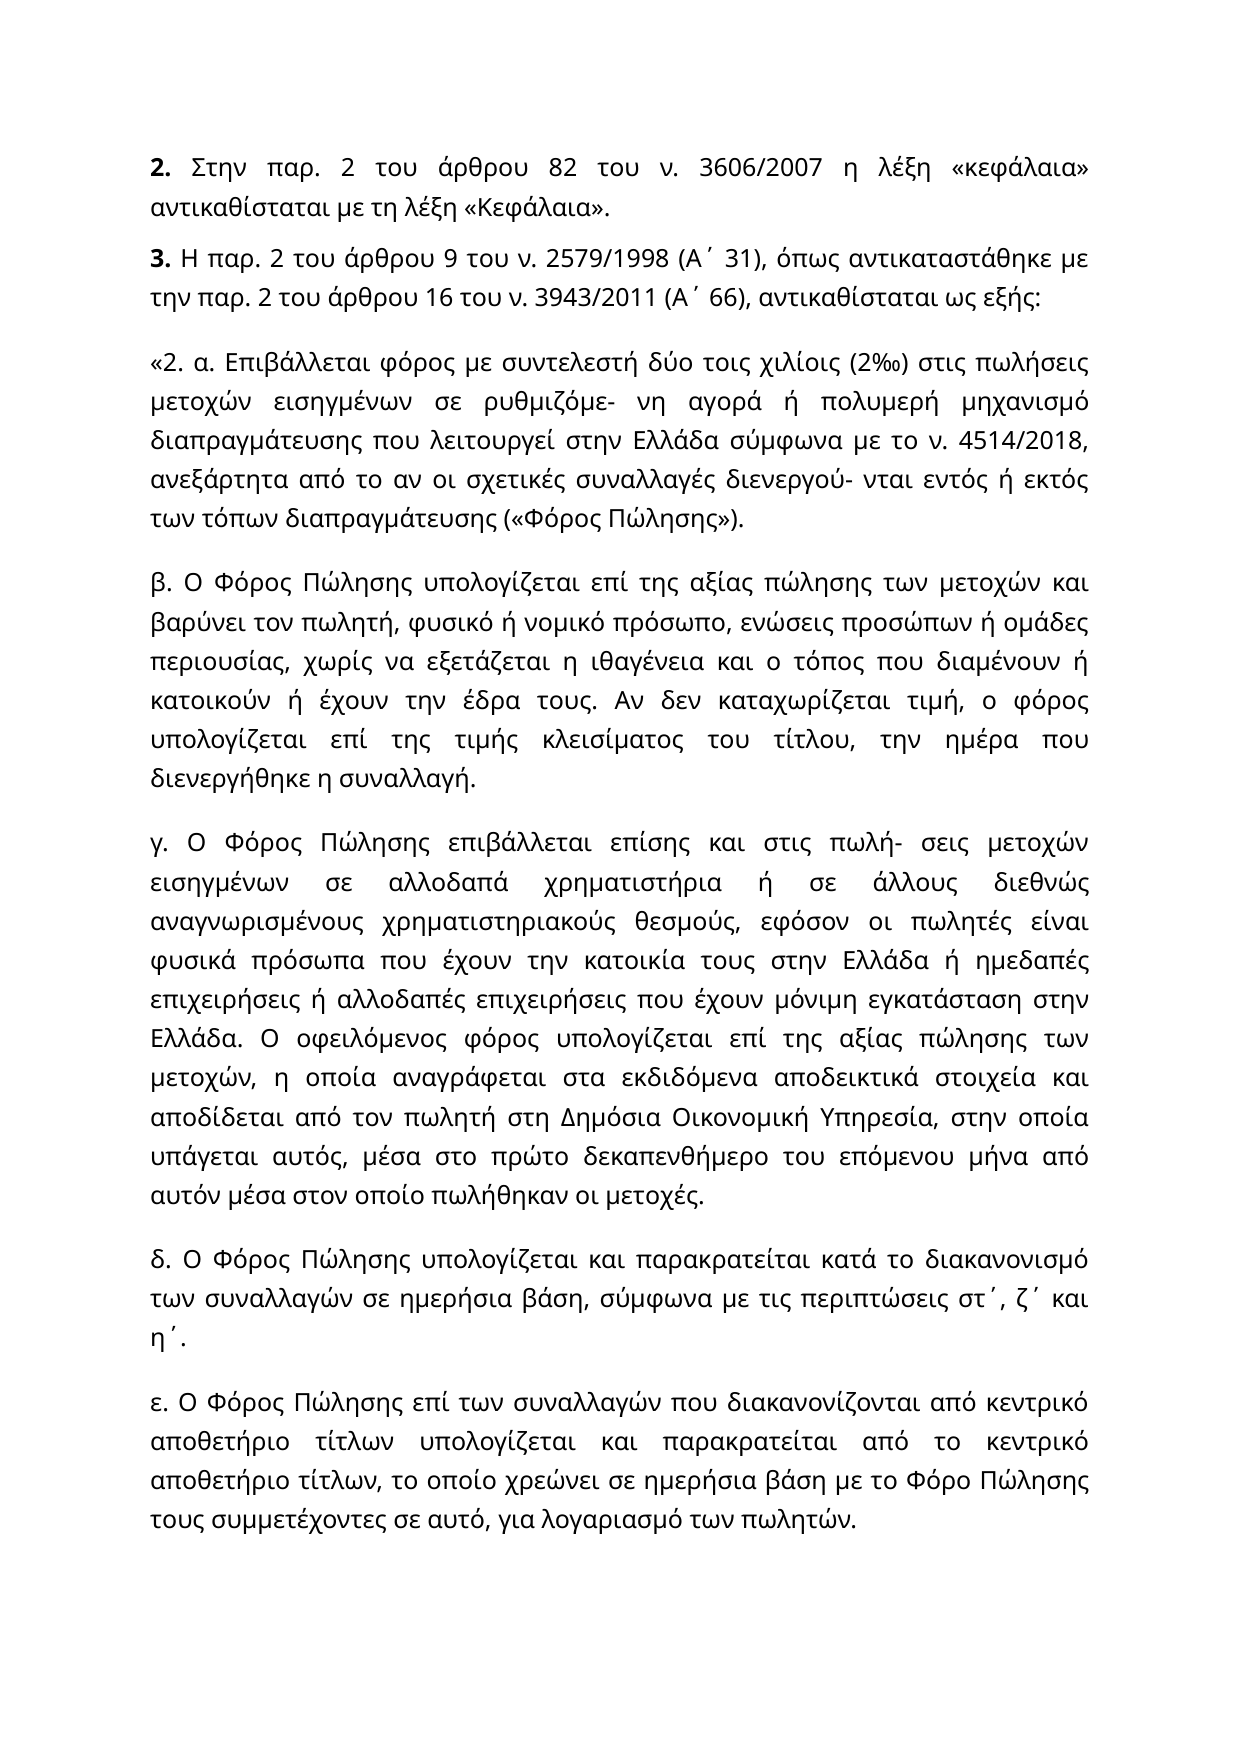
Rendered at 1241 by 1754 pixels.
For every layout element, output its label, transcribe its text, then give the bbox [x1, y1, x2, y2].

text β. Ο Φόρος Πώλησης υπολογίζεται επί της αξίας πώλησης των μετοχών και βαρύνει τον πωλητή, φυσικό ή νομικό πρόσωπο, ενώσεις προσώπων ή ομάδες περιουσίας, χωρίς να εξετάζεται η ιθαγένεια και ο τόπος που διαμένουν ή κατοικούν ή έχουν την έδρα τους. Αν δεν καταχωρίζεται τιμή, ο φόρος υπολογίζεται επί της τιμής κλεισίματος του τίτλου, την ημέρα που διενεργήθηκε η συναλλαγή. [150, 565, 1090, 795]
text 2. Στην παρ. 2 του άρθρου 82 του ν. 3606/2007 η λέξη «κεφάλαια» αντικαθίσταται με τη λέξη «Κεφάλαια». [150, 150, 1090, 223]
text ε. Ο Φόρος Πώλησης επί των συναλλαγών που διακανονίζονται από κεντρικό αποθετήριο τίτλων υπολογίζεται και παρακρατείται από το κεντρικό αποθετήριο τίτλων, το οποίο χρεώνει σε ημερήσια βάση με το Φόρο Πώλησης τους συμμετέχοντες σε αυτό, για λογαριασμό των πωλητών. [150, 1384, 1090, 1536]
text δ. Ο Φόρος Πώλησης υπολογίζεται και παρακρατείται κατά το διακανονισμό των συναλλαγών σε ημερήσια βάση, σύμφωνα με τις περιπτώσεις στ΄, ζ΄ και η΄. [150, 1242, 1090, 1354]
text «2. α. Επιβάλλεται φόρος με συντελεστή δύο τοις χιλίοις (2‰) στις πωλήσεις μετοχών εισηγμένων σε ρυθμιζόμε- νη αγορά ή πολυμερή μηχανισμό διαπραγμάτευσης που λειτουργεί στην Ελλάδα σύμφωνα με το ν. 4514/2018, ανεξάρτητα από το αν οι σχετικές συναλλαγές διενεργού- νται εντός ή εκτός των τόπων διαπραγμάτευσης («Φόρος Πώλησης»). [150, 344, 1090, 535]
text 3. Η παρ. 2 του άρθρου 9 του ν. 2579/1998 (Α΄ 31), όπως αντικαταστάθηκε με την παρ. 2 του άρθρου 16 του ν. 3943/2011 (Α΄ 66), αντικαθίσταται ως εξής: [150, 241, 1090, 314]
text γ. Ο Φόρος Πώλησης επιβάλλεται επίσης και στις πωλή- σεις μετοχών εισηγμένων σε αλλοδαπά χρηματιστήρια ή σε άλλους διεθνώς αναγνωρισμένους χρηματιστηριακούς θεσμούς, εφόσον οι πωλητές είναι φυσικά πρόσωπα που έχουν την κατοικία τους στην Ελλάδα ή ημεδαπές επιχειρήσεις ή αλλοδαπές επιχειρήσεις που έχουν μόνιμη εγκατάσταση στην Ελλάδα. Ο οφειλόμενος φόρος υπολογίζεται επί της αξίας πώλησης των μετοχών, η οποία αναγράφεται στα εκδιδόμενα αποδεικτικά στοιχεία και αποδίδεται από τον πωλητή στη Δημόσια Οικονομική Υπηρεσία, στην οποία υπάγεται αυτός, μέσα στο πρώτο δεκαπενθήμερο του επόμενου μήνα από αυτόν μέσα στον οποίο πωλήθηκαν οι μετοχές. [150, 825, 1090, 1212]
